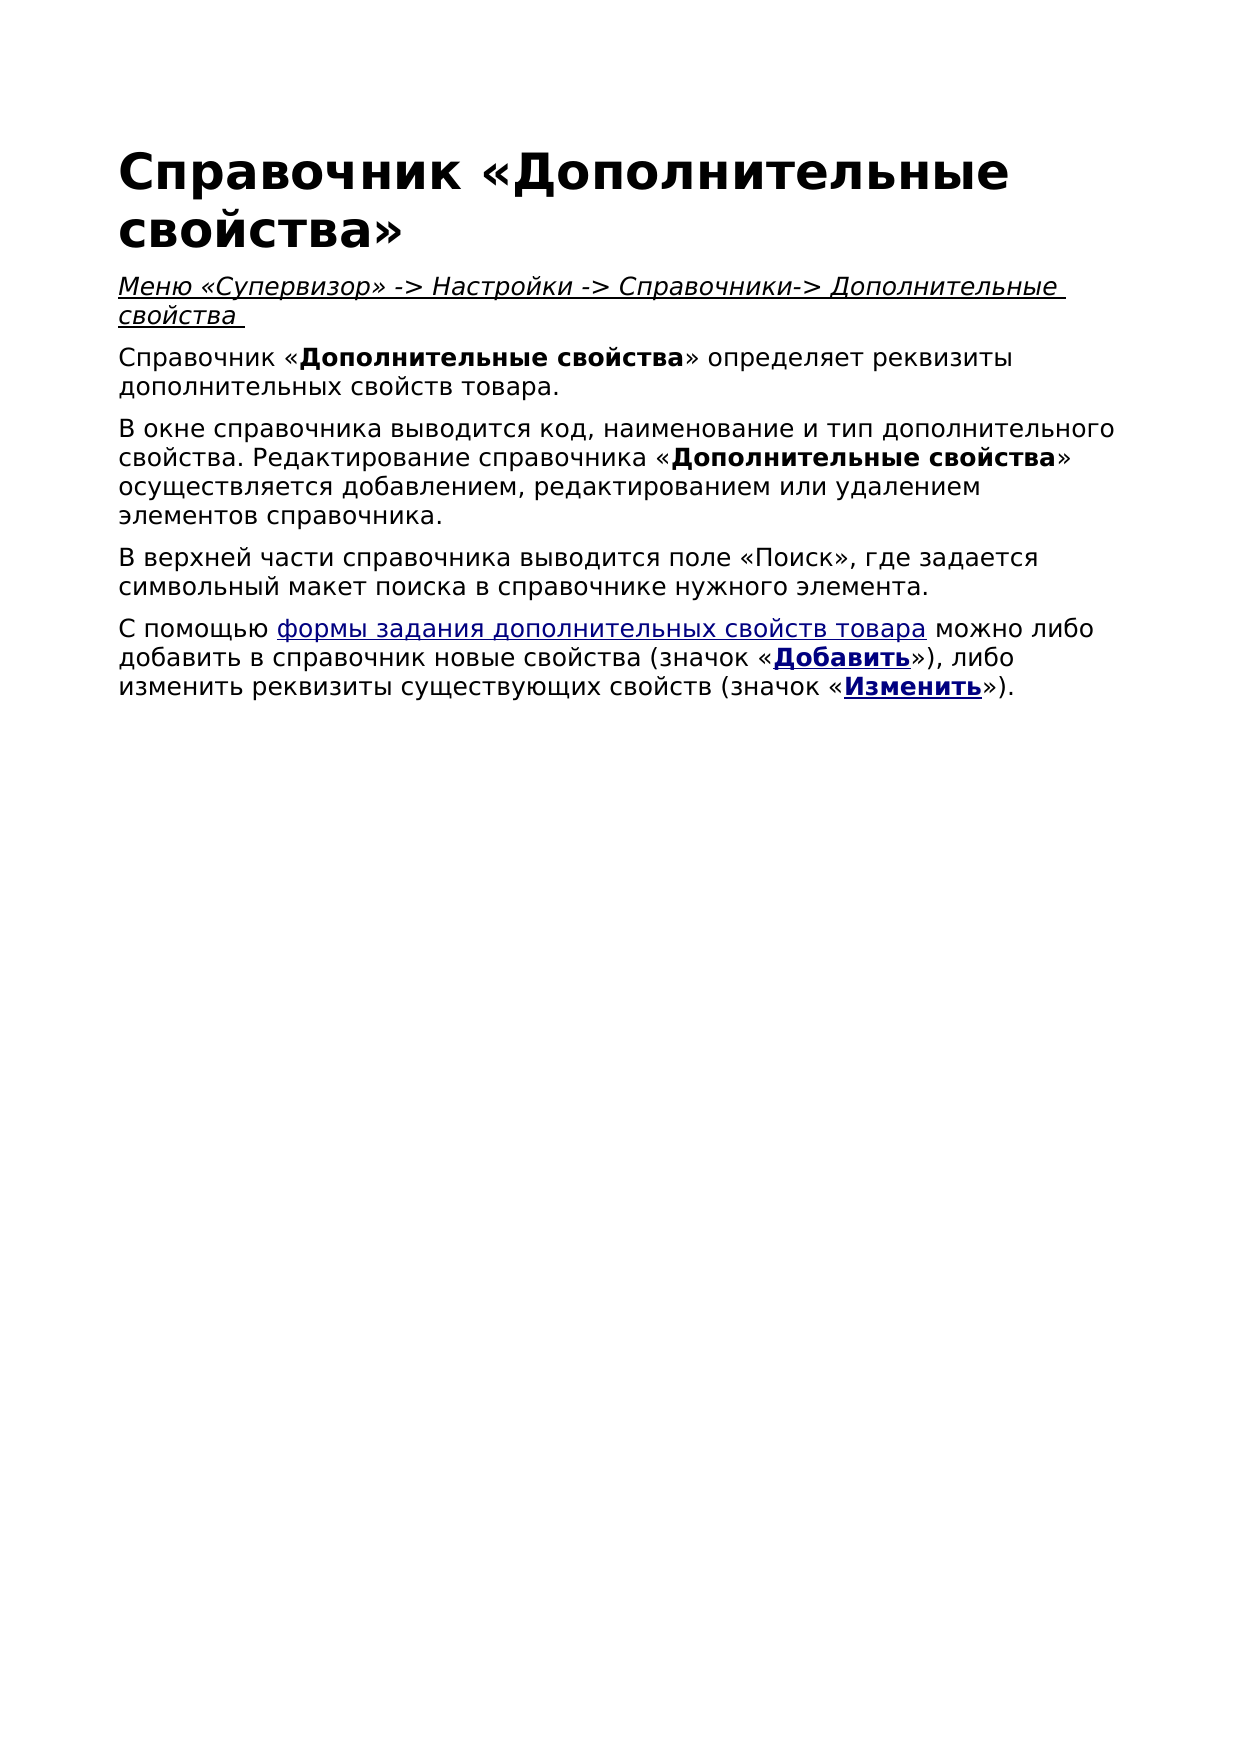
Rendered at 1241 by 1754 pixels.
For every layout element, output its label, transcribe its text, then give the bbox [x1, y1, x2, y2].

text В окне справочника выводится код, наименование и тип дополнительного свойства. Редактирование справочника «Дополнительные свойства» осуществляется добавлением, редактированием или удалением элементов справочника. [118, 414, 1122, 530]
subtitle Справочник «Дополнительные свойства» [118, 143, 1122, 259]
text С помощью формы задания дополнительных свойств товара можно либо добавить в справочник новые свойства (значок «Добавить»), либо изменить реквизиты существующих свойств (значок «Изменить»). [118, 614, 1122, 730]
text В верхней части справочника выводится поле «Поиск», где задается символьный макет поиска в справочнике нужного элемента. [118, 543, 1122, 601]
text Справочник «Дополнительные свойства» определяет реквизиты дополнительных свойств товара. [118, 343, 1122, 401]
text Меню «Супервизор» -> Настройки -> Справочники-> Дополнительные свойства [118, 272, 1122, 330]
